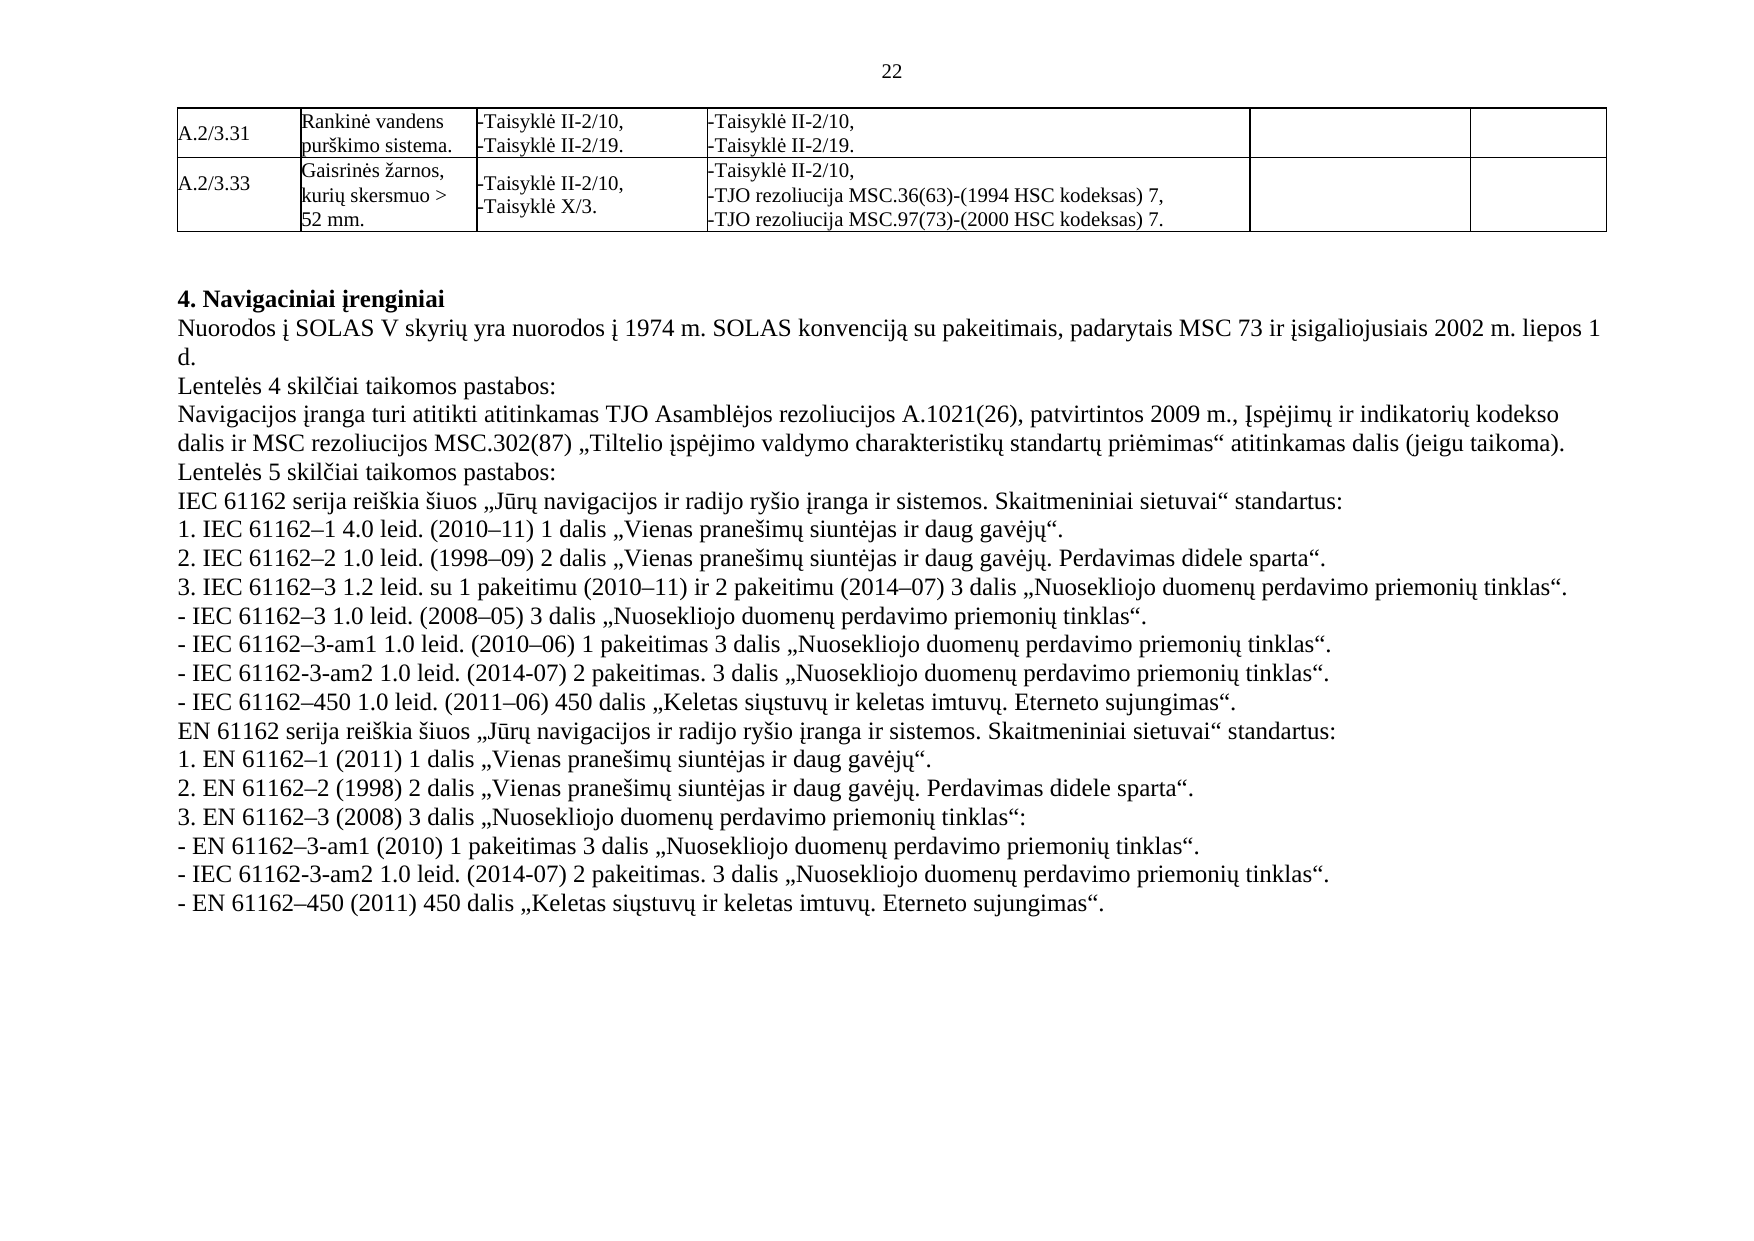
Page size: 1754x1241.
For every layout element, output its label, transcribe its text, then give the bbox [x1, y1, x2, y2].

text - IEC 61162-3-am2 1.0 leid. (2014-07) 2 pakeitimas. 3 dalis „Nuosekliojo duomenų perdavimo priemonių tinklas“. [177, 859, 1606, 888]
table_cell A.2/3.33 [178, 158, 300, 231]
text - IEC 61162-3-am2 1.0 leid. (2014-07) 2 pakeitimas. 3 dalis „Nuosekliojo duomenų perdavimo priemonių tinklas“. [177, 658, 1606, 687]
table_cell A.2/3.31 [178, 109, 300, 157]
text - IEC 61162–3 1.0 leid. (2008–05) 3 dalis „Nuosekliojo duomenų perdavimo priemonių tinklas“. [177, 601, 1606, 629]
table_cell Rankinė vandens purškimo sistema. [302, 109, 476, 157]
text Nuorodos į SOLAS V skyrių yra nuorodos į 1974 m. SOLAS konvenciją su pakeitimais, padarytais MSC 73 ir įsigaliojusiais 2002 m. liepos 1 d. [177, 313, 1606, 371]
table_cell [1251, 158, 1470, 231]
table_cell -Taisyklė II-2/10, -Taisyklė II-2/19. [478, 109, 707, 157]
text 1. EN 61162–1 (2011) 1 dalis „Vienas pranešimų siuntėjas ir daug gavėjų“. [177, 744, 1606, 773]
text - EN 61162–3-am1 (2010) 1 pakeitimas 3 dalis „Nuosekliojo duomenų perdavimo priemonių tinklas“. [177, 831, 1606, 859]
table_cell [1471, 158, 1606, 231]
text 1. IEC 61162–1 4.0 leid. (2010–11) 1 dalis „Vienas pranešimų siuntėjas ir daug gavėjų“. [177, 514, 1606, 543]
text Lentelės 5 skilčiai taikomos pastabos: [177, 457, 1606, 486]
table_cell [1251, 109, 1470, 157]
text - EN 61162–450 (2011) 450 dalis „Keletas siųstuvų ir keletas imtuvų. Eterneto sujungimas“. [177, 888, 1606, 917]
text Navigacijos įranga turi atitikti atitinkamas TJO Asamblėjos rezoliucijos A.1021(26), patvirtintos 2009 m., Įspėjimų ir indikatorių kodekso dalis ir MSC rezoliucijos MSC.302(87) „Tiltelio įspėjimo valdymo charakteristikų standartų priėmimas“ atitinkamas dalis (jeigu taikoma). [177, 399, 1606, 457]
text Lentelės 4 skilčiai taikomos pastabos: [177, 371, 1606, 399]
text IEC 61162 serija reiškia šiuos „Jūrų navigacijos ir radijo ryšio įranga ir sistemos. Skaitmeniniai sietuvai“ standartus: [177, 486, 1606, 514]
text EN 61162 serija reiškia šiuos „Jūrų navigacijos ir radijo ryšio įranga ir sistemos. Skaitmeniniai sietuvai“ standartus: [177, 716, 1606, 744]
text 3. EN 61162–3 (2008) 3 dalis „Nuosekliojo duomenų perdavimo priemonių tinklas“: [177, 802, 1606, 831]
text 4. Navigaciniai įrenginiai [177, 284, 1606, 313]
text 2. EN 61162–2 (1998) 2 dalis „Vienas pranešimų siuntėjas ir daug gavėjų. Perdavimas didele sparta“. [177, 773, 1606, 802]
table_cell -Taisyklė II-2/10, -TJO rezoliucija MSC.36(63)-(1994 HSC kodeksas) 7, -TJO rezoliucija MSC.97(73)-(2000 HSC kodeksas) 7. [708, 158, 1249, 231]
text - IEC 61162–450 1.0 leid. (2011–06) 450 dalis „Keletas siųstuvų ir keletas imtuvų. Eterneto sujungimas“. [177, 687, 1606, 716]
table_cell -Taisyklė II-2/10, -Taisyklė X/3. [478, 158, 707, 231]
text - IEC 61162–3-am1 1.0 leid. (2010–06) 1 pakeitimas 3 dalis „Nuosekliojo duomenų perdavimo priemonių tinklas“. [177, 629, 1606, 658]
table_cell [1471, 109, 1606, 157]
text 2. IEC 61162–2 1.0 leid. (1998–09) 2 dalis „Vienas pranešimų siuntėjas ir daug gavėjų. Perdavimas didele sparta“. [177, 543, 1606, 572]
text 3. IEC 61162–3 1.2 leid. su 1 pakeitimu (2010–11) ir 2 pakeitimu (2014–07) 3 dalis „Nuosekliojo duomenų perdavimo priemonių tinklas“. [177, 572, 1606, 601]
table_cell -Taisyklė II-2/10, -Taisyklė II-2/19. [708, 109, 1249, 157]
table_cell Gaisrinės žarnos, kurių skersmuo > 52 mm. [302, 158, 476, 231]
